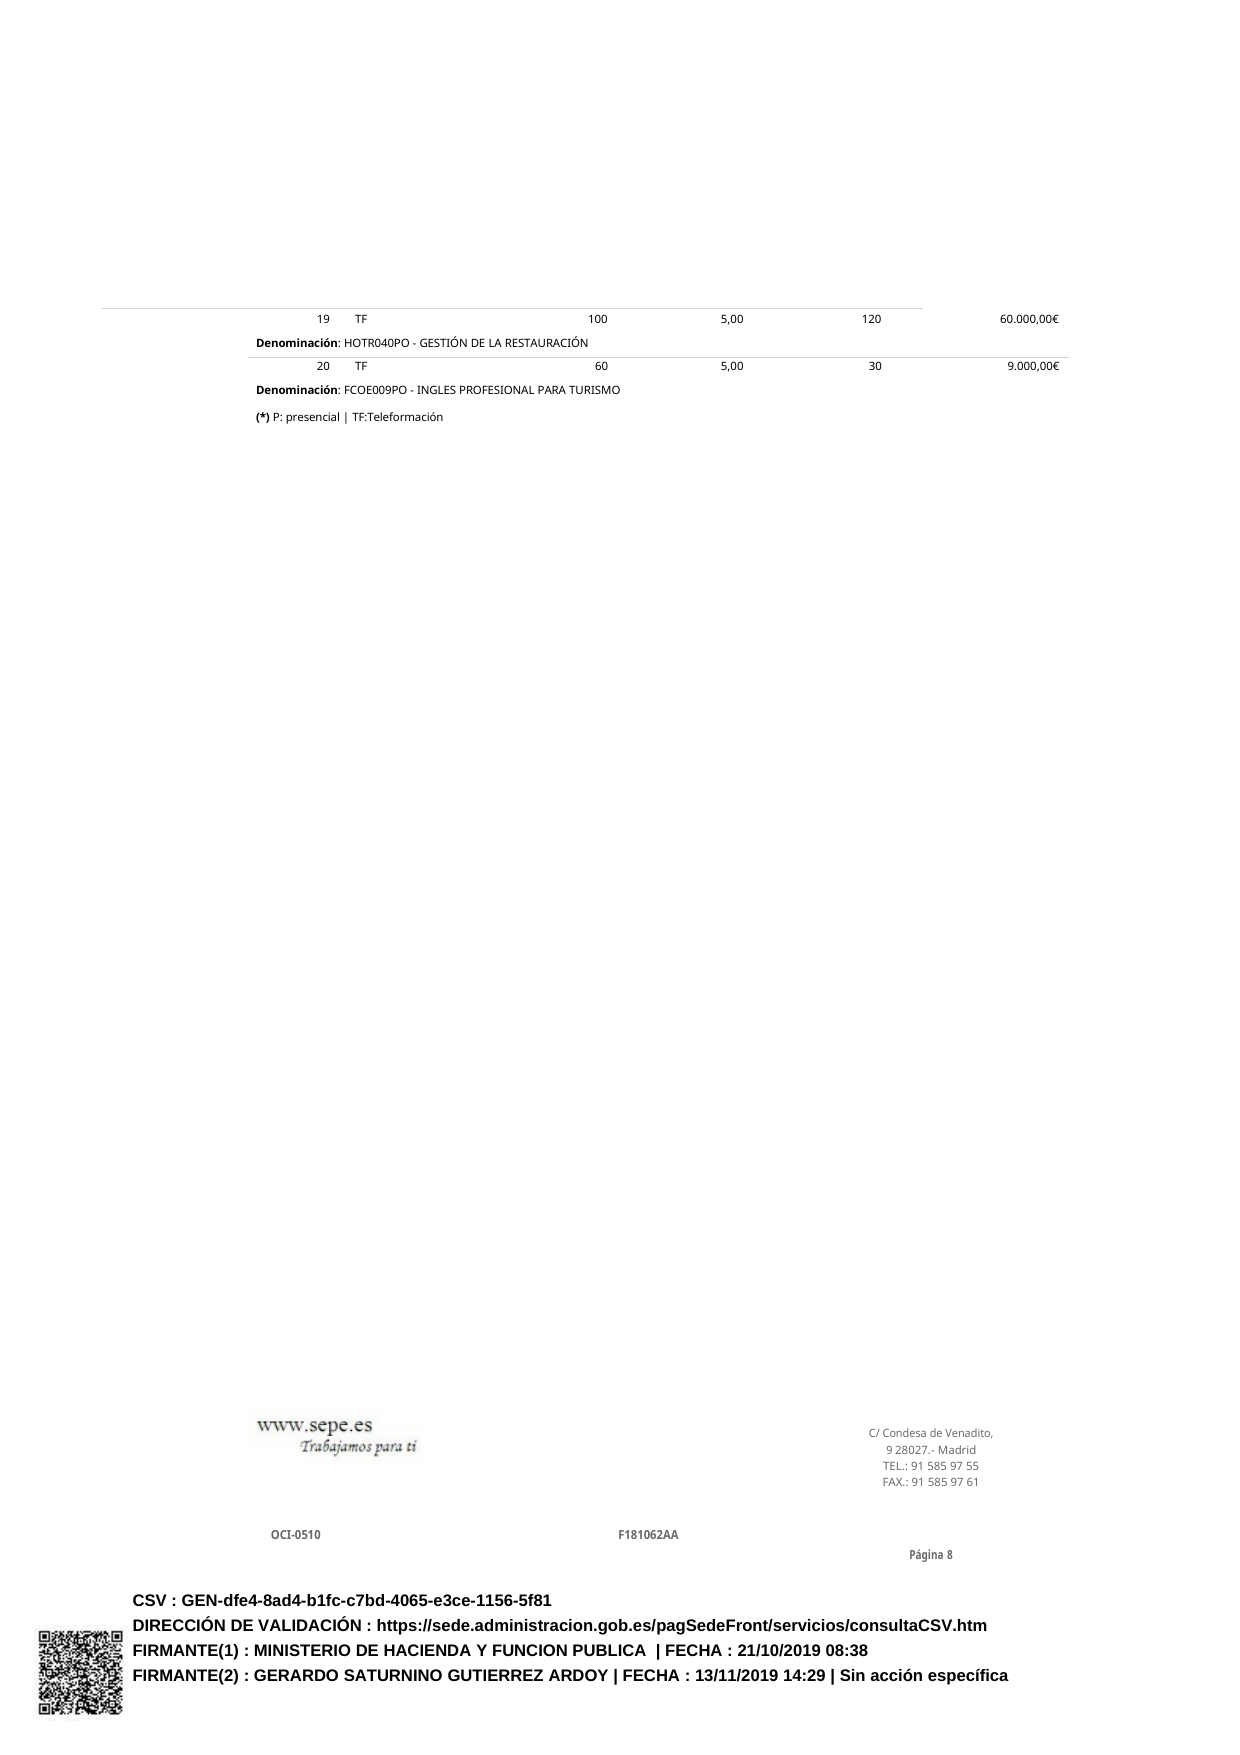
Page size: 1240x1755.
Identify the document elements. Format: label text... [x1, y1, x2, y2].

text Denominación: HOTR040PO - GESTIÓN DE LA RESTAURACIÓN [256, 336, 1081, 351]
text C/ Condesa de Venadito, 9 28027.- Madrid [864, 1425, 997, 1457]
text (*) P: presencial | TF:Teleformación [256, 409, 1081, 424]
text TEL.: 91 585 97 55 [881, 1458, 980, 1474]
text 20 TF 60 5,00 30 9.000,00€ [317, 351, 1081, 373]
text OCI-0510 F181062AA [271, 1526, 693, 1543]
text Página 8 [881, 1546, 980, 1563]
text 19 TF 100 5,00 120 60.000,00€ [317, 311, 1081, 327]
text FAX.: 91 585 97 61 [881, 1474, 980, 1490]
text Denominación: FCOE009PO - INGLES PROFESIONAL PARA TURISMO [256, 382, 1081, 398]
